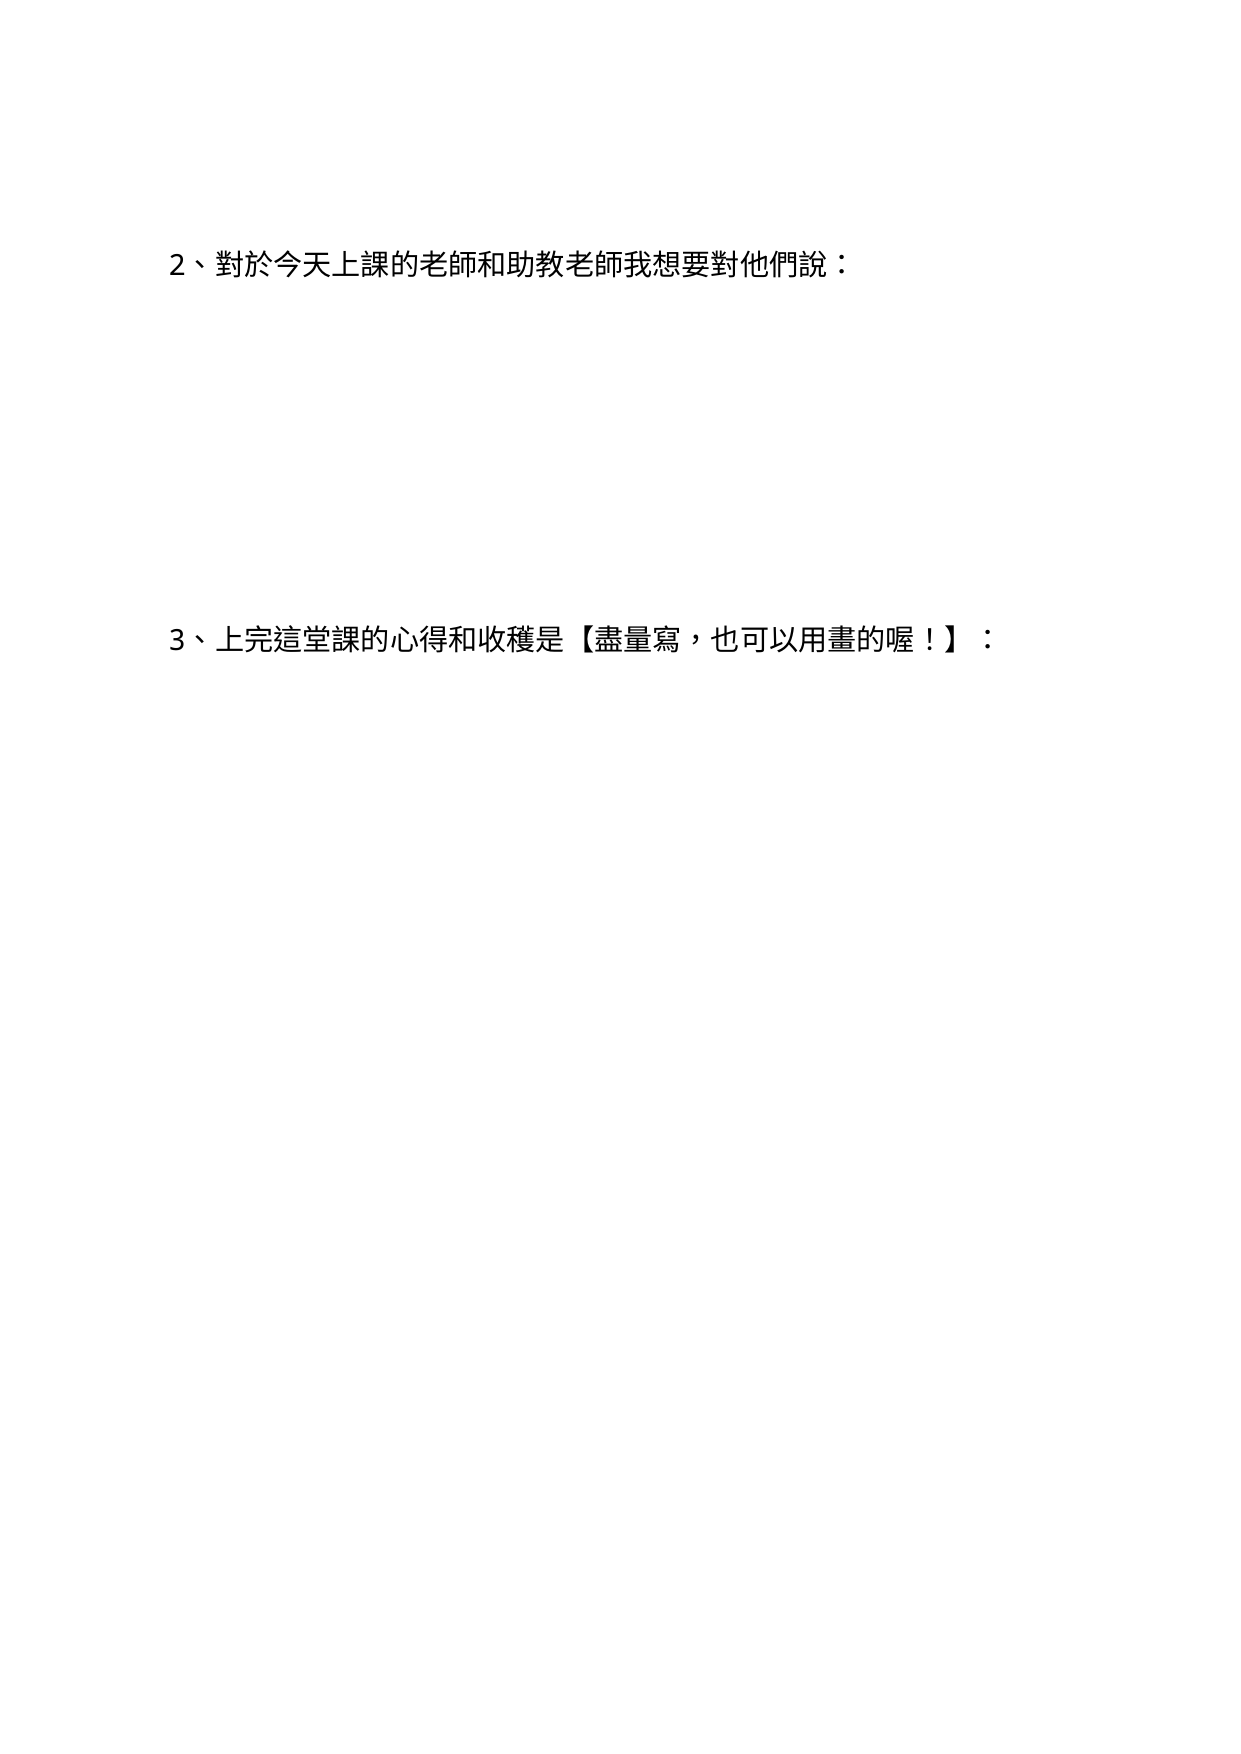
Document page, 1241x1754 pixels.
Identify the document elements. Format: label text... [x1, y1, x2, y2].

text 3、上完這堂課的心得和收穫是【盡量寫，也可以用畫的喔！】： [168, 596, 1122, 658]
text 2、對於今天上課的老師和助教老師我想要對他們說： [168, 221, 1122, 283]
